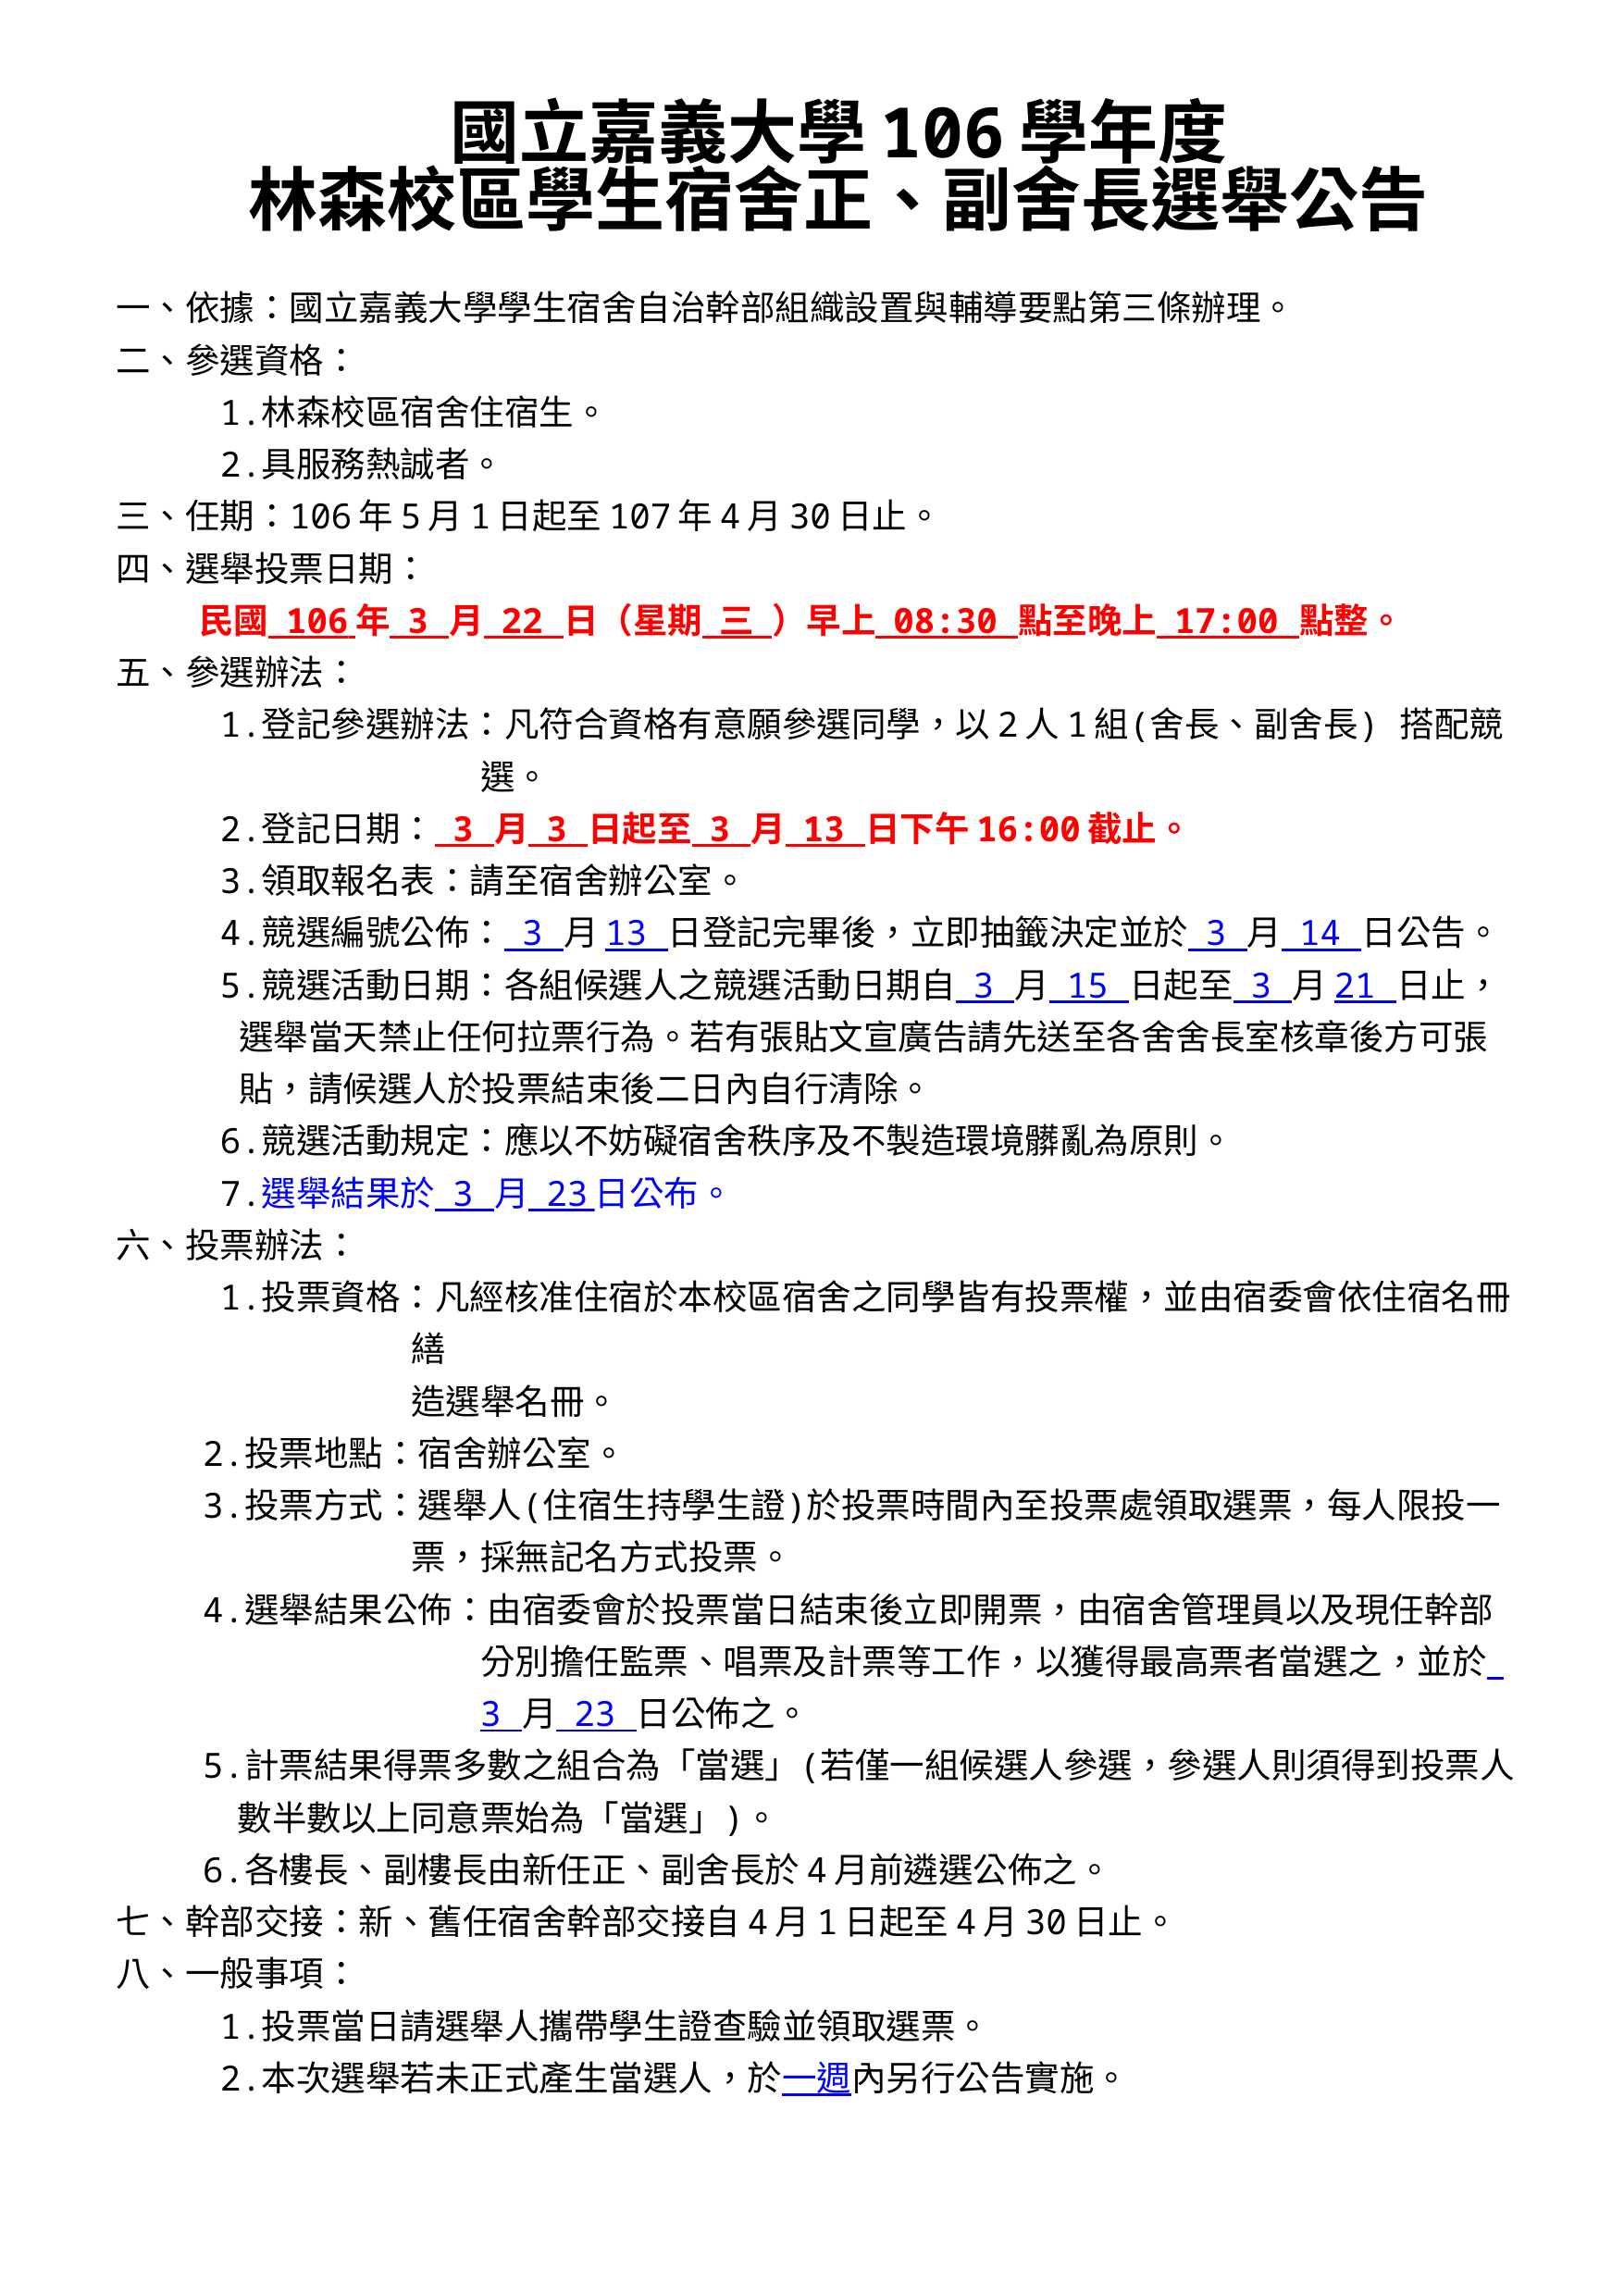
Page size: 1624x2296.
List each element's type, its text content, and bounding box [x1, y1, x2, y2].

text 1.投票資格：凡經核准住宿於本校區宿舍之同學皆有投票權，並由宿委會依住宿名冊繕 [116, 1269, 1515, 1372]
text 民國 106年 3 月 22 日（星期 三 ）早上 08:30 點至晚上 17:00 點整。 [116, 591, 1515, 644]
text 八、一般事項： [116, 1945, 1515, 1997]
text 七、幹部交接：新、舊任宿舍幹部交接自4月1日起至4月30日止。 [116, 1893, 1515, 1945]
text 2.投票地點：宿舍辦公室。 [116, 1424, 1515, 1477]
text 1.林森校區宿舍住宿生。 [116, 383, 1515, 436]
text 數半數以上同意票始為「當選」)。 [237, 1789, 1515, 1841]
text 1.登記參選辦法：凡符合資格有意願參選同學，以2人1組(舍長、副舍長) 搭配競選。 [116, 696, 1515, 800]
text 3.領取報名表：請至宿舍辦公室。 [116, 852, 1515, 904]
text 2.具服務熱誠者。 [116, 436, 1515, 488]
text 造選舉名冊。 [411, 1372, 1515, 1424]
text 7.選舉結果於 3 月 23日公布。 [116, 1164, 1515, 1216]
text 四、選舉投票日期： [116, 540, 1515, 591]
text 3.投票方式：選舉人(住宿生持學生證)於投票時間內至投票處領取選票，每人限投一 [116, 1477, 1515, 1529]
text 國立嘉義大學106學年度 [162, 104, 1515, 171]
text 4.競選編號公佈： 3 月13 日登記完畢後，立即抽籤決定並於 3 月 14 日公告。 [116, 904, 1515, 956]
text 6.各樓長、副樓長由新任正、副舍長於4月前遴選公佈之。 [116, 1841, 1515, 1893]
text 二、參選資格： [116, 331, 1515, 383]
text 5.計票結果得票多數之組合為「當選」(若僅一組候選人參選，參選人則須得到投票人 [203, 1737, 1515, 1789]
text 5.競選活動日期：各組候選人之競選活動日期自 3 月 15 日起至 3 月21 日止，選舉當天禁止任何拉票行為。若有張貼文宣廣告請先送至各舍舍長室核章後方可張貼，請候選人於投票結束後二日內自行清除。 [116, 956, 1515, 1112]
text 五、參選辦法： [116, 644, 1515, 696]
text 4.選舉結果公佈：由宿委會於投票當日結束後立即開票，由宿舍管理員以及現任幹部分別擔任監票、唱票及計票等工作，以獲得最高票者當選之，並於 3 月 23 日公佈之。 [203, 1581, 1515, 1737]
text 2.本次選舉若未正式產生當選人，於一週內另行公告實施。 [116, 2049, 1515, 2102]
text 6.競選活動規定：應以不妨礙宿舍秩序及不製造環境髒亂為原則。 [116, 1112, 1515, 1164]
text 票，採無記名方式投票。 [116, 1529, 1515, 1581]
text 2.登記日期： 3 月 3 日起至 3 月 13 日下午16:00截止。 [116, 800, 1515, 852]
text 三、任期：106年5月1日起至107年4月30日止。 [116, 488, 1515, 540]
text 六、投票辦法： [116, 1216, 1515, 1269]
text 林森校區學生宿舍正、副舍長選舉公告 [162, 171, 1515, 239]
text 1.投票當日請選舉人攜帶學生證查驗並領取選票。 [116, 1997, 1515, 2049]
text 一、依據：國立嘉義大學學生宿舍自治幹部組織設置與輔導要點第三條辦理。 [116, 279, 1515, 331]
